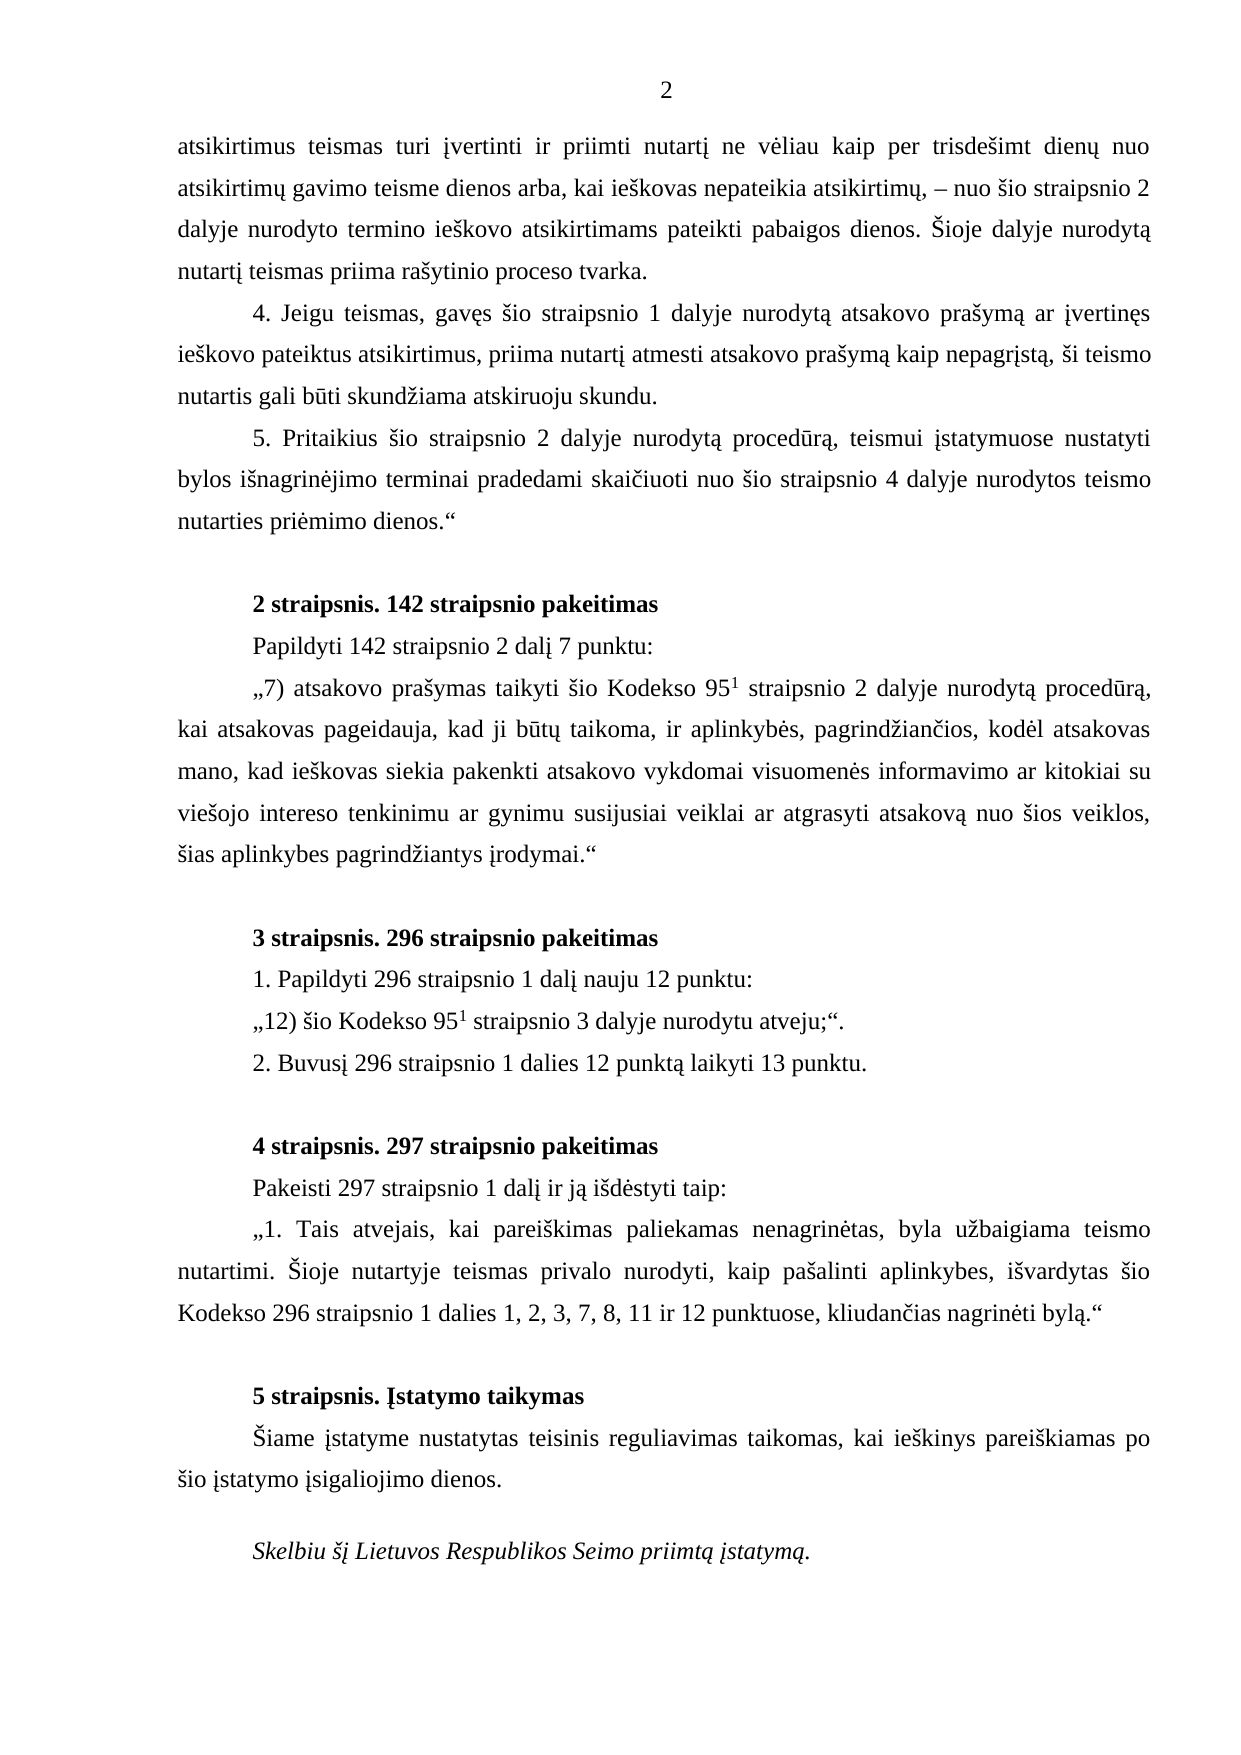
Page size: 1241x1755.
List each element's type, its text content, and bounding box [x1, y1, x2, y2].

text 4. Jeigu teismas, gavęs šio straipsnio 1 dalyje nurodytą atsakovo prašymą ar įvertinęs ieškovo pateiktus atsikirtimus, priima nutartį atmesti atsakovo prašymą kaip nepagrįstą, ši teismo nutartis gali būti skundžiama atskiruoju skundu. [177, 285, 1152, 410]
text Papildyti 142 straipsnio 2 dalį 7 punktu: [177, 618, 1152, 660]
text „1. Tais atvejais, kai pareiškimas paliekamas nenagrinėtas, byla užbaigiama teismo nutartimi. Šioje nutartyje teismas privalo nurodyti, kaip pašalinti aplinkybes, išvardytas šio Kodekso 296 straipsnio 1 dalies 1, 2, 3, 7, 8, 11 ir 12 punktuose, kliudančias nagrinėti bylą.“ [177, 1201, 1152, 1326]
text 5 straipsnis. Įstatymo taikymas [177, 1368, 1152, 1410]
text „7) atsakovo prašymas taikyti šio Kodekso 951 straipsnio 2 dalyje nurodytą procedūrą, kai atsakovas pageidauja, kad ji būtų taikoma, ir aplinkybės, pagrindžiančios, kodėl atsakovas mano, kad ieškovas siekia pakenkti atsakovo vykdomai visuomenės informavimo ar kitokiai su viešojo intereso tenkinimu ar gynimu susijusiai veiklai ar atgrasyti atsakovą nuo šios veiklos, šias aplinkybes pagrindžiantys įrodymai.“ [177, 660, 1152, 868]
text Skelbiu šį Lietuvos Respublikos Seimo priimtą įstatymą. [177, 1536, 1152, 1565]
text „12) šio Kodekso 951 straipsnio 3 dalyje nurodytu atveju;“. [177, 993, 1152, 1035]
text 2. Buvusį 296 straipsnio 1 dalies 12 punktą laikyti 13 punktu. [177, 1035, 1152, 1076]
text 2 straipsnis. 142 straipsnio pakeitimas [177, 576, 1152, 618]
text 5. Pritaikius šio straipsnio 2 dalyje nurodytą procedūrą, teismui įstatymuose nustatyti bylos išnagrinėjimo terminai pradedami skaičiuoti nuo šio straipsnio 4 dalyje nurodytos teismo nutarties priėmimo dienos.“ [177, 410, 1152, 535]
text atsikirtimus teismas turi įvertinti ir priimti nutartį ne vėliau kaip per trisdešimt dienų nuo atsikirtimų gavimo teisme dienos arba, kai ieškovas nepateikia atsikirtimų, – nuo šio straipsnio 2 dalyje nurodyto termino ieškovo atsikirtimams pateikti pabaigos dienos. Šioje dalyje nurodytą nutartį teismas priima rašytinio proceso tvarka. [177, 118, 1152, 285]
text 3 straipsnis. 296 straipsnio pakeitimas [177, 910, 1152, 951]
text Šiame įstatyme nustatytas teisinis reguliavimas taikomas, kai ieškinys pareiškiamas po šio įstatymo įsigaliojimo dienos. [177, 1410, 1152, 1493]
text 1. Papildyti 296 straipsnio 1 dalį nauju 12 punktu: [177, 951, 1152, 993]
text Pakeisti 297 straipsnio 1 dalį ir ją išdėstyti taip: [177, 1160, 1152, 1201]
text 4 straipsnis. 297 straipsnio pakeitimas [177, 1118, 1152, 1160]
